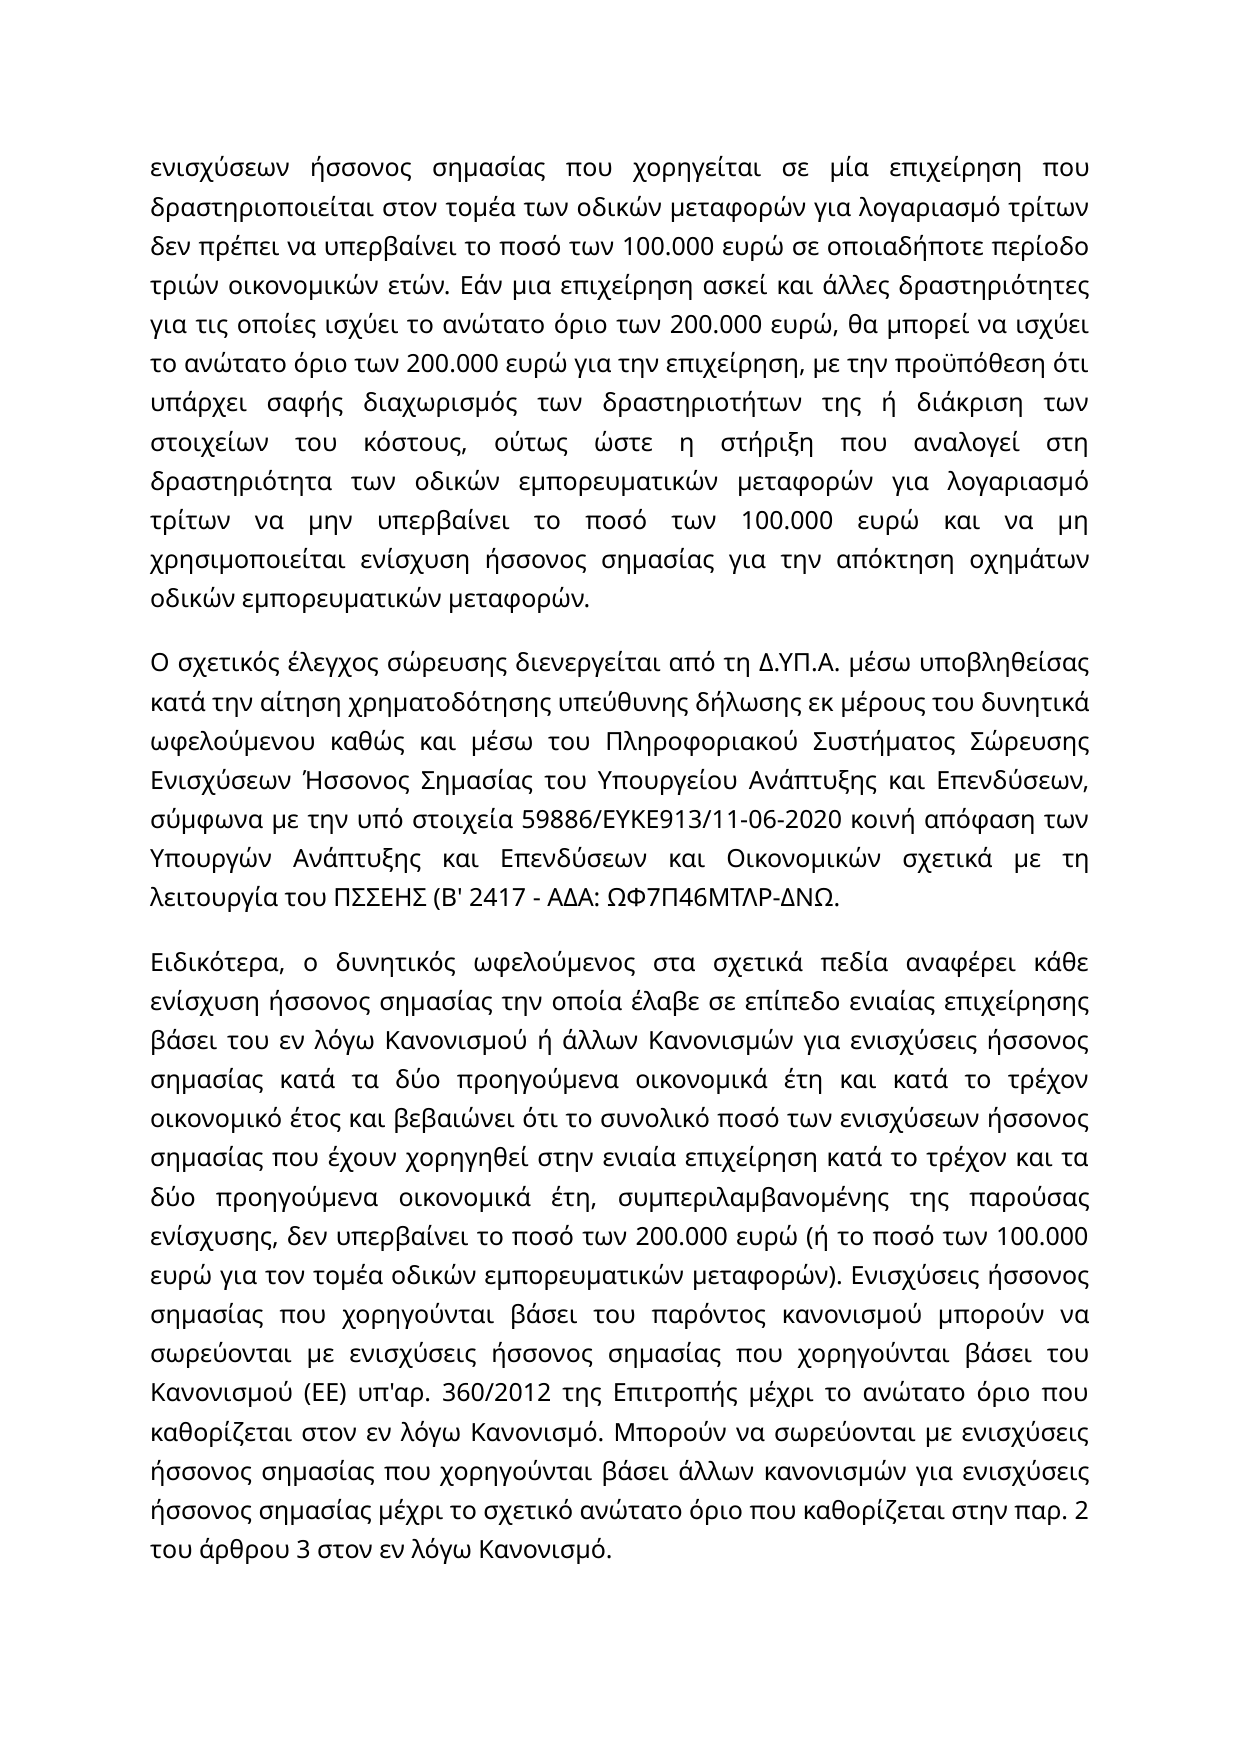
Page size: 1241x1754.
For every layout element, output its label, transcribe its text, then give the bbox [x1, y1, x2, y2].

text Ο σχετικός έλεγχος σώρευσης διενεργείται από τη Δ.ΥΠ.Α. μέσω υποβληθείσας κατά την αίτηση χρηματοδότησης υπεύθυνης δήλωσης εκ μέρους του δυνητικά ωφελούμενου καθώς και μέσω του Πληροφοριακού Συστήματος Σώρευσης Ενισχύσεων Ήσσονος Σημασίας του Υπουργείου Ανάπτυξης και Επενδύσεων, σύμφωνα με την υπό στοιχεία 59886/ΕΥΚΕ913/11-06-2020 κοινή απόφαση των Υπουργών Ανάπτυξης και Επενδύσεων και Οικονομικών σχετικά με τη λειτουργία του ΠΣΣΕΗΣ (Β' 2417 - ΑΔΑ: ΩΦ7Π46ΜΤΛΡ-ΔΝΩ. [150, 645, 1090, 914]
text ενισχύσεων ήσσονος σημασίας που χορηγείται σε μία επιχείρηση που δραστηριοποιείται στον τομέα των οδικών μεταφορών για λογαριασμό τρίτων δεν πρέπει να υπερβαίνει το ποσό των 100.000 ευρώ σε οποιαδήποτε περίοδο τριών οικονομικών ετών. Εάν μια επιχείρηση ασκεί και άλλες δραστηριότητες για τις οποίες ισχύει το ανώτατο όριο των 200.000 ευρώ, θα μπορεί να ισχύει το ανώτατο όριο των 200.000 ευρώ για την επιχείρηση, με την προϋπόθεση ότι υπάρχει σαφής διαχωρισμός των δραστηριοτήτων της ή διάκριση των στοιχείων του κόστους, ούτως ώστε η στήριξη που αναλογεί στη δραστηριότητα των οδικών εμπορευματικών μεταφορών για λογαριασμό τρίτων να μην υπερβαίνει το ποσό των 100.000 ευρώ και να μη χρησιμοποιείται ενίσχυση ήσσονος σημασίας για την απόκτηση οχημάτων οδικών εμπορευματικών μεταφορών. [150, 150, 1090, 615]
text Ειδικότερα, ο δυνητικός ωφελούμενος στα σχετικά πεδία αναφέρει κάθε ενίσχυση ήσσονος σημασίας την οποία έλαβε σε επίπεδο ενιαίας επιχείρησης βάσει του εν λόγω Κανονισμού ή άλλων Κανονισμών για ενισχύσεις ήσσονος σημασίας κατά τα δύο προηγούμενα οικονομικά έτη και κατά το τρέχον οικονομικό έτος και βεβαιώνει ότι το συνολικό ποσό των ενισχύσεων ήσσονος σημασίας που έχουν χορηγηθεί στην ενιαία επιχείρηση κατά το τρέχον και τα δύο προηγούμενα οικονομικά έτη, συμπεριλαμβανομένης της παρούσας ενίσχυσης, δεν υπερβαίνει το ποσό των 200.000 ευρώ (ή το ποσό των 100.000 ευρώ για τον τομέα οδικών εμπορευματικών μεταφορών). Ενισχύσεις ήσσονος σημασίας που χορηγούνται βάσει του παρόντος κανονισμού μπορούν να σωρεύονται με ενισχύσεις ήσσονος σημασίας που χορηγούνται βάσει του Κανονισμού (ΕΕ) υπ'αρ. 360/2012 της Επιτροπής μέχρι το ανώτατο όριο που καθορίζεται στον εν λόγω Κανονισμό. Μπορούν να σωρεύονται με ενισχύσεις ήσσονος σημασίας που χορηγούνται βάσει άλλων κανονισμών για ενισχύσεις ήσσονος σημασίας μέχρι το σχετικό ανώτατο όριο που καθορίζεται στην παρ. 2 του άρθρου 3 στον εν λόγω Κανονισμό. [150, 944, 1090, 1566]
